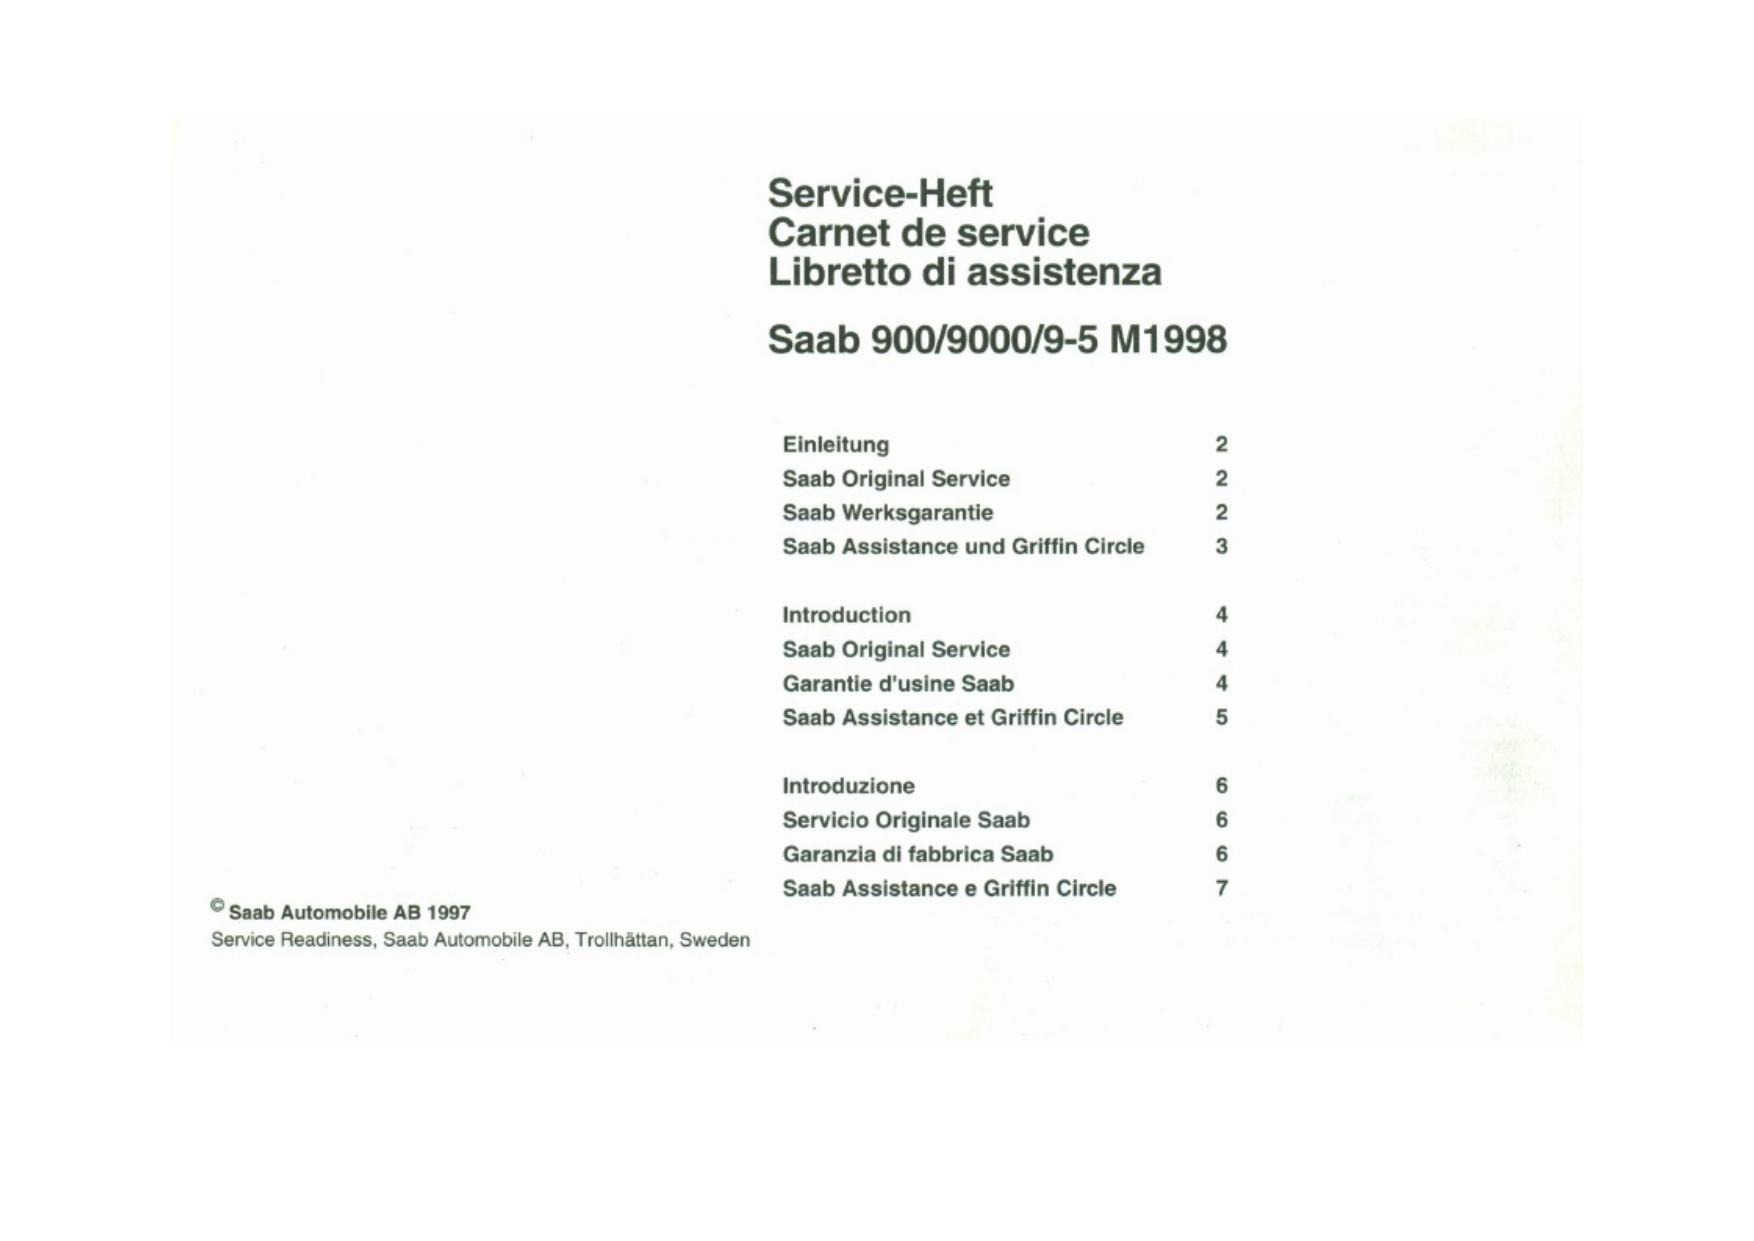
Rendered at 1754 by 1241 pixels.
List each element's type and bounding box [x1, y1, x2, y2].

picture [170, 118, 1584, 1042]
